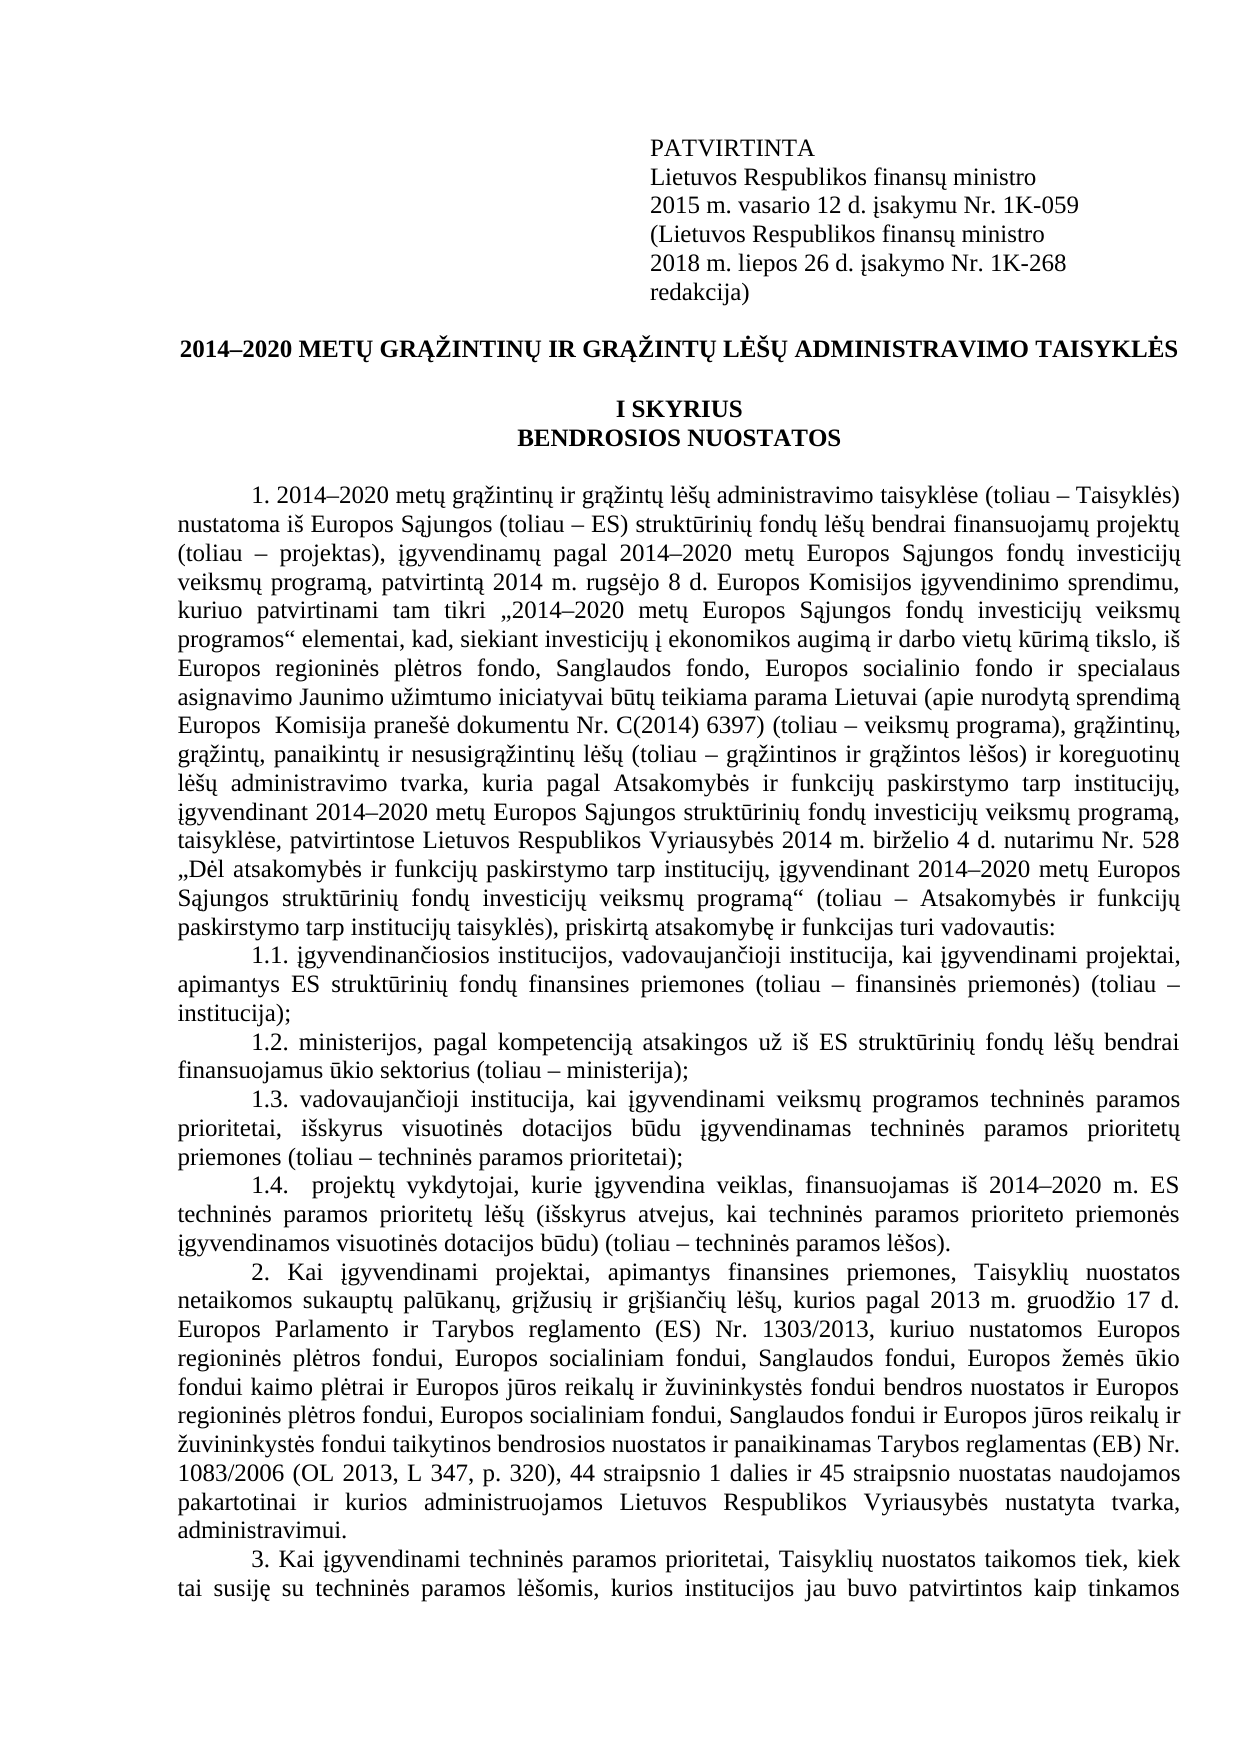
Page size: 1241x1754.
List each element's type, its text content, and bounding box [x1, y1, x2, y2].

text 1.4. projektų vykdytojai, kurie įgyvendina veiklas, finansuojamas iš 2014–2020 m. ES techninės paramos prioritetų lėšų (išskyrus atvejus, kai techninės paramos prioriteto priemonės įgyvendinamos visuotinės dotacijos būdu) (toliau – techninės paramos lėšos). [177, 1170, 1181, 1257]
text 2018 m. liepos 26 d. įsakymo Nr. 1K-268 redakcija) [650, 248, 1181, 305]
text 2015 m. vasario 12 d. įsakymu Nr. 1K-059 [650, 190, 1181, 219]
text 2014–2020 METŲ GRĄŽINTINŲ IR GRĄŽINTŲ LĖŠŲ ADMINISTRAVIMO TAISYKLĖS [177, 334, 1181, 363]
text Lietuvos Respublikos finansų ministro [650, 162, 1181, 190]
text 1.3. vadovaujančioji institucija, kai įgyvendinami veiksmų programos techninės paramos prioritetai, išskyrus visuotinės dotacijos būdu įgyvendinamas techninės paramos prioritetų priemones (toliau – techninės paramos prioritetai); [177, 1084, 1181, 1170]
text (Lietuvos Respublikos finansų ministro [650, 219, 1181, 248]
text 3. Kai įgyvendinami techninės paramos prioritetai, Taisyklių nuostatos taikomos tiek, kiek tai susiję su techninės paramos lėšomis, kurios institucijos jau buvo patvirtintos kaip tinkamos [177, 1544, 1181, 1602]
text 1. 2014–2020 metų grąžintinų ir grąžintų lėšų administravimo taisyklėse (toliau – Taisyklės) nustatoma iš Europos Sąjungos (toliau – ES) struktūrinių fondų lėšų bendrai finansuojamų projektų (toliau – projektas), įgyvendinamų pagal 2014–2020 metų Europos Sąjungos fondų investicijų veiksmų programą, patvirtintą 2014 m. rugsėjo 8 d. Europos Komisijos įgyvendinimo sprendimu, kuriuo patvirtinami tam tikri „2014–2020 metų Europos Sąjungos fondų investicijų veiksmų programos“ elementai, kad, siekiant investicijų į ekonomikos augimą ir darbo vietų kūrimą tikslo, iš Europos regioninės plėtros fondo, Sanglaudos fondo, Europos socialinio fondo ir specialaus asignavimo Jaunimo užimtumo iniciatyvai būtų teikiama parama Lietuvai (apie nurodytą sprendimą Europos Komisija pranešė dokumentu Nr. C(2014) 6397) (toliau – veiksmų programa), grąžintinų, grąžintų, panaikintų ir nesusigrąžintinų lėšų (toliau – grąžintinos ir grąžintos lėšos) ir koreguotinų lėšų administravimo tvarka, kuria pagal Atsakomybės ir funkcijų paskirstymo tarp institucijų, įgyvendinant 2014–2020 metų Europos Sąjungos struktūrinių fondų investicijų veiksmų programą, taisyklėse, patvirtintose Lietuvos Respublikos Vyriausybės 2014 m. birželio 4 d. nutarimu Nr. 528 „Dėl atsakomybės ir funkcijų paskirstymo tarp institucijų, įgyvendinant 2014–2020 metų Europos Sąjungos struktūrinių fondų investicijų veiksmų programą“ (toliau – Atsakomybės ir funkcijų paskirstymo tarp institucijų taisyklės), priskirtą atsakomybę ir funkcijas turi vadovautis: [177, 480, 1181, 940]
text BENDROSIOS NUOSTATOS [177, 423, 1181, 452]
text 2. Kai įgyvendinami projektai, apimantys finansines priemones, Taisyklių nuostatos netaikomos sukauptų palūkanų, grįžusių ir grįšiančių lėšų, kurios pagal 2013 m. gruodžio 17 d. Europos Parlamento ir Tarybos reglamento (ES) Nr. 1303/2013, kuriuo nustatomos Europos regioninės plėtros fondui, Europos socialiniam fondui, Sanglaudos fondui, Europos žemės ūkio fondui kaimo plėtrai ir Europos jūros reikalų ir žuvininkystės fondui bendros nuostatos ir Europos regioninės plėtros fondui, Europos socialiniam fondui, Sanglaudos fondui ir Europos jūros reikalų ir žuvininkystės fondui taikytinos bendrosios nuostatos ir panaikinamas Tarybos reglamentas (EB) Nr. 1083/2006 (OL 2013, L 347, p. 320), 44 straipsnio 1 dalies ir 45 straipsnio nuostatas naudojamos pakartotinai ir kurios administruojamos Lietuvos Respublikos Vyriausybės nustatyta tvarka, administravimui. [177, 1257, 1181, 1544]
text I SKYRIUS [177, 394, 1181, 423]
text 1.1. įgyvendinančiosios institucijos, vadovaujančioji institucija, kai įgyvendinami projektai, apimantys ES struktūrinių fondų finansines priemones (toliau – finansinės priemonės) (toliau – institucija); [177, 940, 1181, 1027]
text PATVIRTINTA [650, 133, 1181, 162]
text 1.2. ministerijos, pagal kompetenciją atsakingos už iš ES struktūrinių fondų lėšų bendrai finansuojamus ūkio sektorius (toliau – ministerija); [177, 1027, 1181, 1084]
